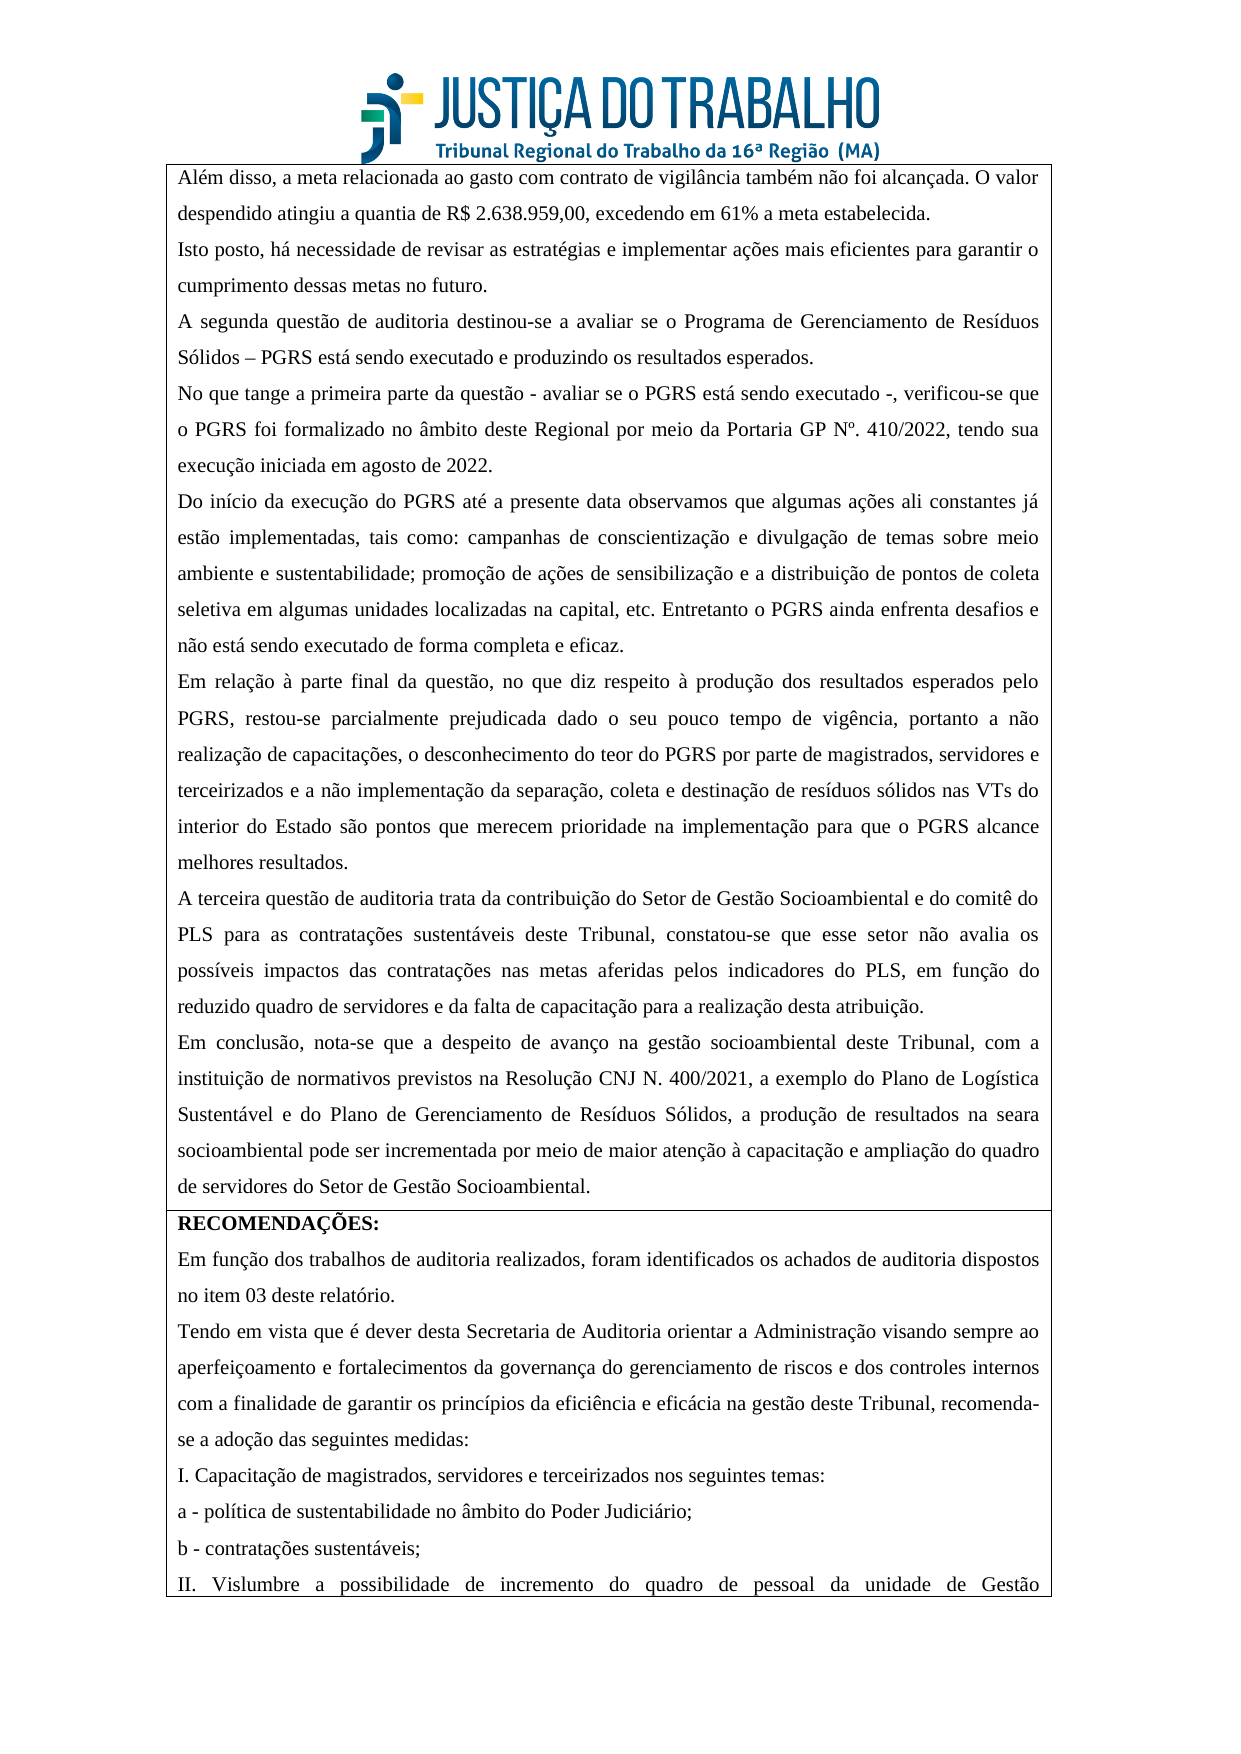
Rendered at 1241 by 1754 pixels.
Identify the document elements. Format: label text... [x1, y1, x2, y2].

picture [361, 73, 879, 164]
table_cell RECOMENDAÇÕES: Em função dos trabalhos de auditoria realizados, foram identificados os achados de auditoria dispostos no item 03 deste relatório. Tendo em vista que é dever desta Secretaria de Auditoria orientar a Administração visando sempre ao aperfeiçoamento e fortalecimentos da governança do gerenciamento de riscos e dos controles internos com a finalidade de garantir os princípios da eficiência e eficácia na gestão deste Tribunal, recomenda-se a adoção das seguintes medidas: I. Capacitação de magistrados, servidores e terceirizados nos seguintes temas: a - política de sustentabilidade no âmbito do Poder Judiciário; b - contratações sustentáveis; II. Vislumbre a possibilidade de incremento do quadro de pessoal da unidade de Gestão [167, 1211, 1051, 1596]
table_cell Além disso, a meta relacionada ao gasto com contrato de vigilância também não foi alcançada. O valor despendido atingiu a quantia de R$ 2.638.959,00, excedendo em 61% a meta estabelecida. Isto posto, há necessidade de revisar as estratégias e implementar ações mais eficientes para garantir o cumprimento dessas metas no futuro. A segunda questão de auditoria destinou-se a avaliar se o Programa de Gerenciamento de Resíduos Sólidos – PGRS está sendo executado e produzindo os resultados esperados. No que tange a primeira parte da questão - avaliar se o PGRS está sendo executado -, verificou-se que o PGRS foi formalizado no âmbito deste Regional por meio da Portaria GP Nº. 410/2022, tendo sua execução iniciada em agosto de 2022. Do início da execução do PGRS até a presente data observamos que algumas ações ali constantes já estão implementadas, tais como: campanhas de conscientização e divulgação de temas sobre meio ambiente e sustentabilidade; promoção de ações de sensibilização e a distribuição de pontos de coleta seletiva em algumas unidades localizadas na capital, etc. Entretanto o PGRS ainda enfrenta desafios e não está sendo executado de forma completa e eficaz. Em relação à parte final da questão, no que diz respeito à produção dos resultados esperados pelo PGRS, restou-se parcialmente prejudicada dado o seu pouco tempo de vigência, portanto a não realização de capacitações, o desconhecimento do teor do PGRS por parte de magistrados, servidores e terceirizados e a não implementação da separação, coleta e destinação de resíduos sólidos nas VTs do interior do Estado são pontos que merecem prioridade na implementação para que o PGRS alcance melhores resultados. A terceira questão de auditoria trata da contribuição do Setor de Gestão Socioambiental e do comitê do PLS para as contratações sustentáveis deste Tribunal, constatou-se que esse setor não avalia os possíveis impactos das contratações nas metas aferidas pelos indicadores do PLS, em função do reduzido quadro de servidores e da falta de capacitação para a realização desta atribuição. Em conclusão, nota-se que a despeito de avanço na gestão socioambiental deste Tribunal, com a instituição de normativos previstos na Resolução CNJ N. 400/2021, a exemplo do Plano de Logística Sustentável e do Plano de Gerenciamento de Resíduos Sólidos, a produção de resultados na seara socioambiental pode ser incrementada por meio de maior atenção à capacitação e ampliação do quadro de servidores do Setor de Gestão Socioambiental. [167, 165, 1051, 1210]
